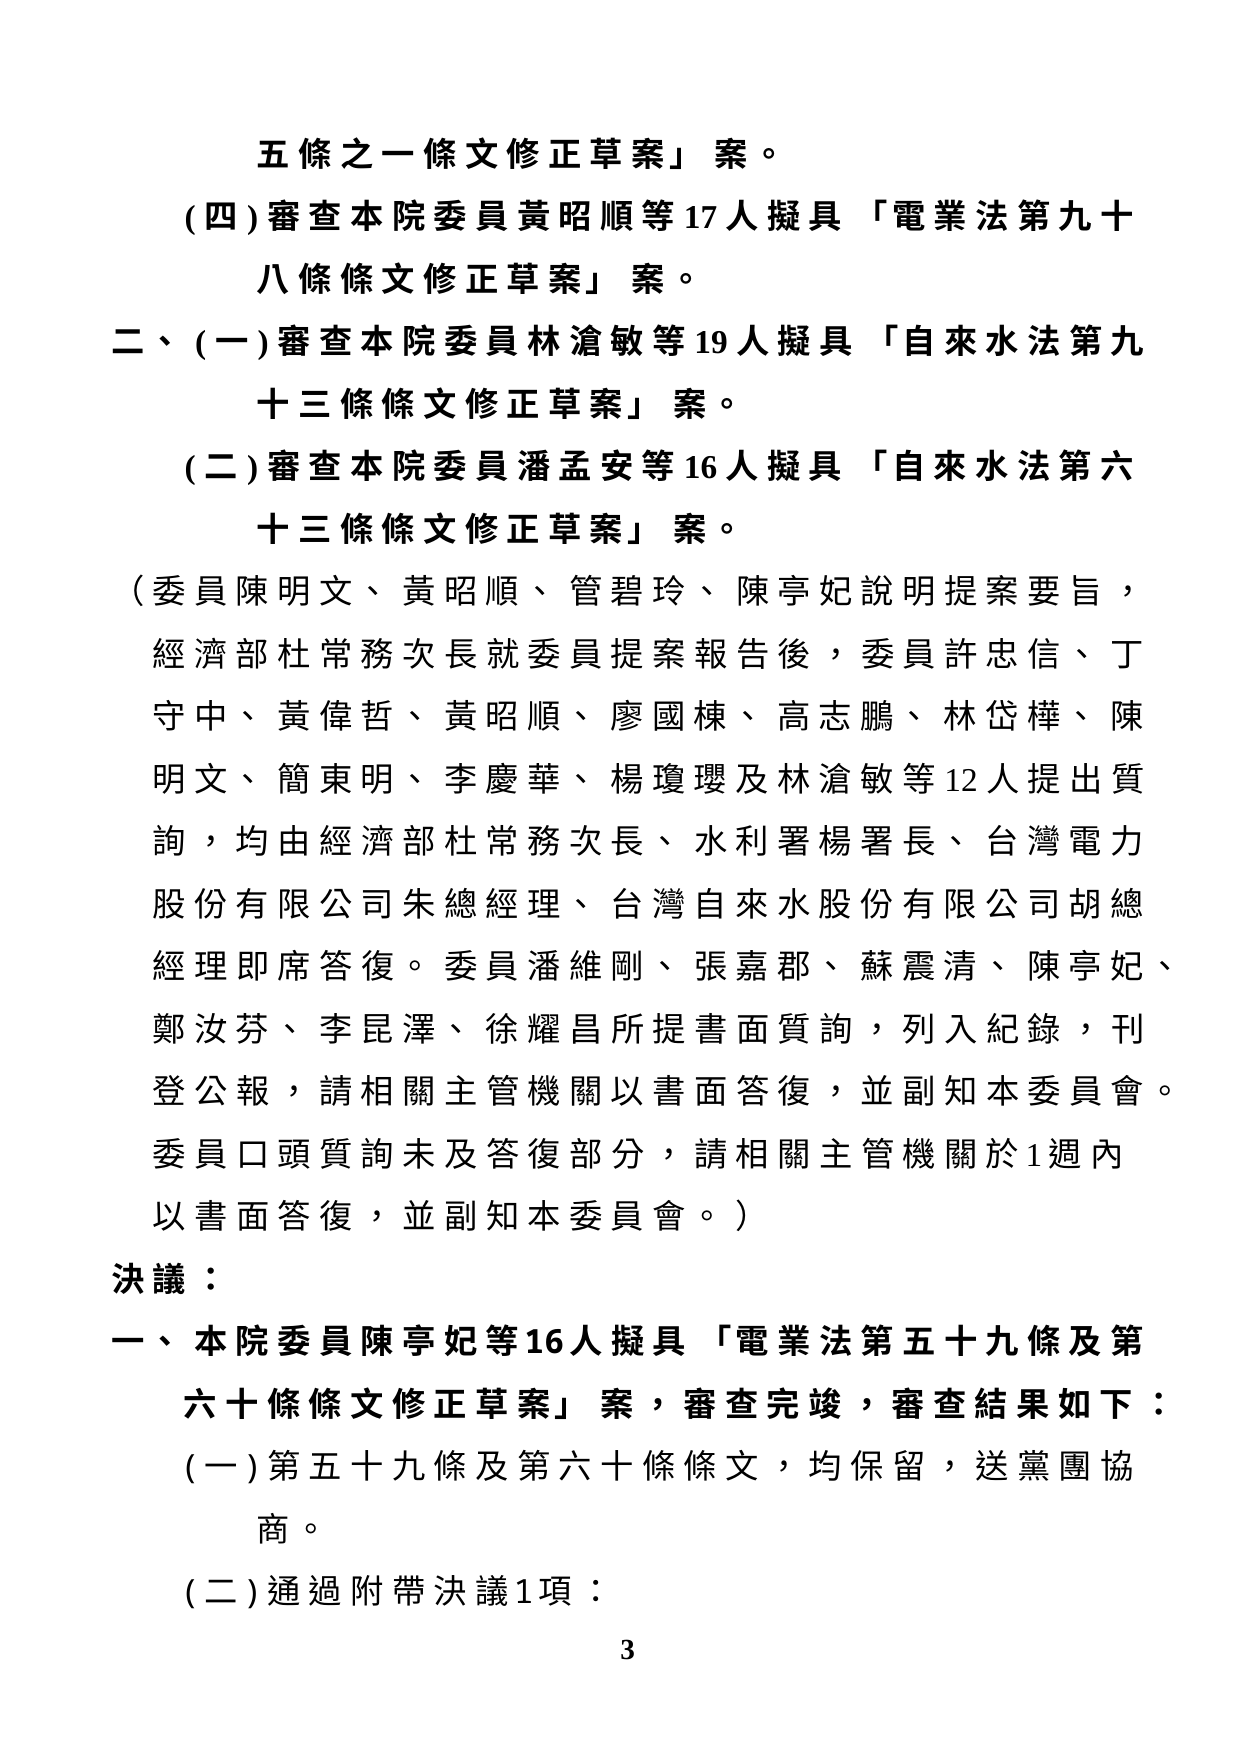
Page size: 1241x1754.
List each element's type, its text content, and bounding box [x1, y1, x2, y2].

text 一、本院委員陳亭妃等16人擬具「電業法第五十九條及第六十條條文修正草案」案，審查完竣，審查結果如下： [107, 1298, 1148, 1423]
text (一)第五十九條及第六十條條文，均保留，送黨團協商。 [176, 1423, 1148, 1548]
text (二)通過附帶決議1項： [176, 1548, 1148, 1610]
text 二、(一)審查本院委員林滄敏等19人擬具「自來水法第九十三條條文修正草案」案。 [107, 298, 1148, 423]
text 決議： [107, 1235, 1148, 1298]
text 五條之一條文修正草案」案。 [176, 110, 1148, 173]
text (四)審查本院委員黃昭順等17人擬具「電業法第九十八條條文修正草案」案。 [176, 173, 1148, 298]
text (二)審查本院委員潘孟安等16人擬具「自來水法第六十三條條文修正草案」案。 [176, 423, 1148, 548]
text （委員陳明文、黃昭順、管碧玲、陳亭妃說明提案要旨，經濟部杜常務次長就委員提案報告後，委員許忠信、丁守中、黃偉哲、黃昭順、廖國棟、高志鵬、林岱樺、陳明文、簡東明、李慶華、楊瓊瓔及林滄敏等12人提出質詢，均由經濟部杜常務次長、水利署楊署長、台灣電力股份有限公司朱總經理、台灣自來水股份有限公司胡總經理即席答復。委員潘維剛、張嘉郡、蘇震清、陳亭妃、鄭汝芬、李昆澤、徐耀昌所提書面質詢，列入紀錄，刊登公報，請相關主管機關以書面答復，並副知本委員會。委員口頭質詢未及答復部分，請相關主管機關於1週內以書面答復，並副知本委員會。） [107, 548, 1148, 1235]
